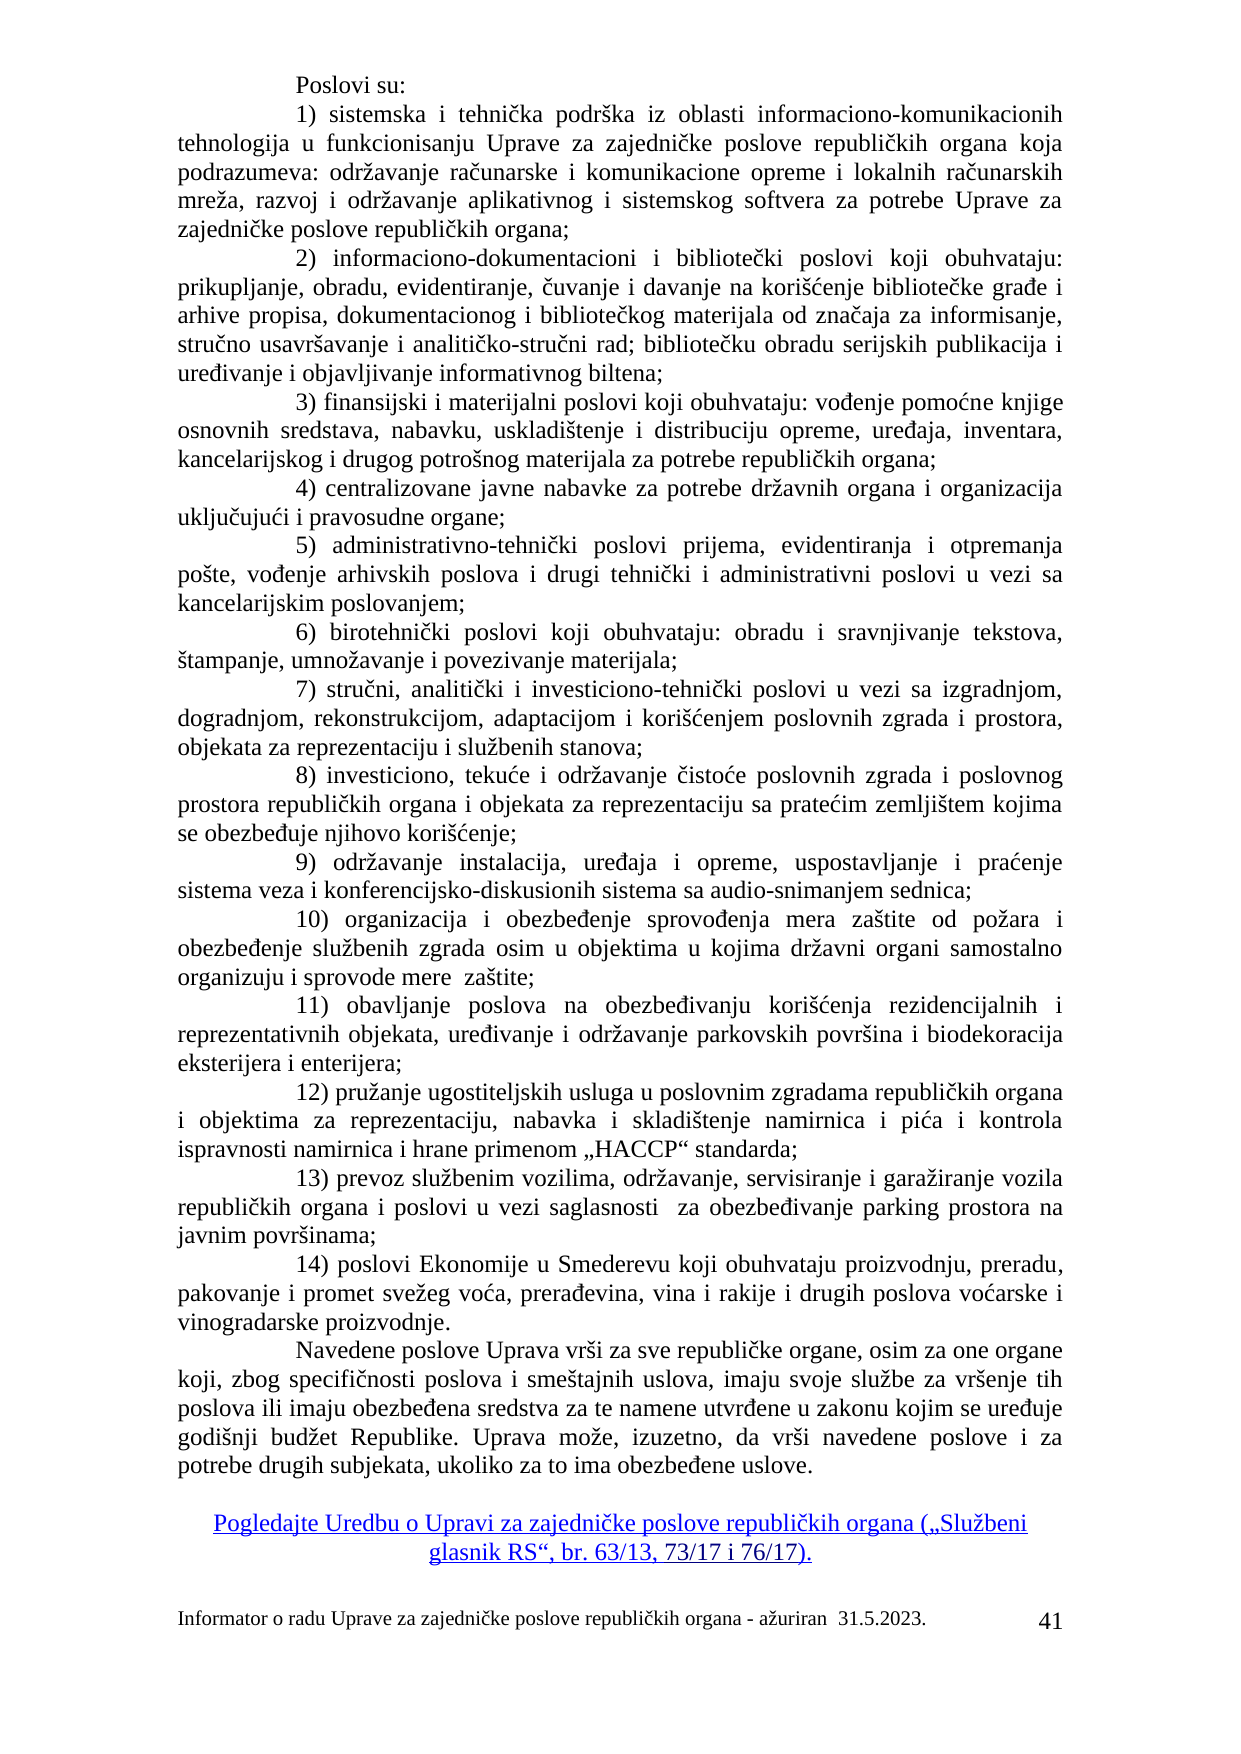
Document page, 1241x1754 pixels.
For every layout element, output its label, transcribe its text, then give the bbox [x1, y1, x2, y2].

text 3) finansijski i materijalni poslovi koji obuhvataju: vođenje pomoćne knjige osnovnih sredstava, nabavku, uskladištenje i distribuciju opreme, uređaja, inventara, kancelarijskog i drugog potrošnog materijala za potrebe republičkih organa; [177, 387, 1063, 473]
text 14) poslovi Ekonomije u Smederevu koji obuhvataju proizvodnju, preradu, pakovanje i promet svežeg voća, prerađevina, vina i rakije i drugih poslova voćarske i vinogradarske proizvodnje. [177, 1249, 1063, 1335]
text 1) sistemska i tehnička podrška iz oblasti informaciono-komunikacionih tehnologija u funkcionisanju Uprave za zajedničke poslove republičkih organa koja podrazumeva: održavanje računarske i komunikacione opreme i lokalnih računarskih mreža, razvoj i održavanje aplikativnog i sistemskog softvera za potrebe Uprave za zajedničke poslove republičkih organa; [177, 99, 1063, 243]
text 9) održavanje instalacija, uređaja i opreme, uspostavlјanje i praćenje sistema veza i konferencijsko-diskusionih sistema sa audio-snimanjem sednica; [177, 847, 1063, 904]
text Poslovi su: [177, 70, 1063, 99]
text 8) investiciono, tekuće i održavanje čistoće poslovnih zgrada i poslovnog prostora republičkih organa i objekata za reprezentaciju sa pratećim zemlјištem kojima se obezbeđuje njihovo korišćenje; [177, 760, 1063, 847]
text 4) centralizovane javne nabavke za potrebe državnih organa i organizacija uklјučujući i pravosudne organe; [177, 473, 1063, 530]
text 2) informaciono-dokumentacioni i bibliotečki poslovi koji obuhvataju: prikuplјanje, obradu, evidentiranje, čuvanje i davanje na korišćenje bibliotečke građe i arhive propisa, dokumentacionog i bibliotečkog materijala od značaja za informisanje, stručno usavršavanje i analitičko-stručni rad; bibliotečku obradu serijskih publikacija i uređivanje i objavlјivanje informativnog biltena; [177, 243, 1063, 387]
text 12) pružanje ugostitelјskih usluga u poslovnim zgradama republičkih organa i objektima za reprezentaciju, nabavka i skladištenje namirnica i pića i kontrola ispravnosti namirnica i hrane primenom „HACCP“ standarda; [177, 1077, 1063, 1163]
text 7) stručni, analitički i investiciono-tehnički poslovi u vezi sa izgradnjom, dogradnjom, rekonstrukcijom, adaptacijom i korišćenjem poslovnih zgrada i prostora, objekata za reprezentaciju i službenih stanova; [177, 674, 1063, 760]
text 10) organizacija i obezbeđenje sprovođenja mera zaštite od požara i obezbeđenje službenih zgrada osim u objektima u kojima državni organi samostalno organizuju i sprovode mere zaštite; [177, 904, 1063, 990]
text Navedene poslove Uprava vrši za sve republičke organe, osim za one organe koji, zbog specifičnosti poslova i smeštajnih uslova, imaju svoje službe za vršenje tih poslova ili imaju obezbeđena sredstva za te namene utvrđene u zakonu kojim se uređuje godišnji budžet Republike. Uprava može, izuzetno, da vrši navedene poslove i za potrebe drugih subjekata, ukoliko za to ima obezbeđene uslove. [177, 1335, 1063, 1479]
text Pogledajte Uredbu o Upravi za zajedničke poslove republičkih organa („Službeni glasnik RS“, br. 63/13, 73/17 i 76/17). [177, 1508, 1063, 1565]
text 6) birotehnički poslovi koji obuhvataju: obradu i sravnjivanje tekstova, štampanje, umnožavanje i povezivanje materijala; [177, 617, 1063, 674]
text 5) administrativno-tehnički poslovi prijema, evidentiranja i otpremanja pošte, vođenje arhivskih poslova i drugi tehnički i administrativni poslovi u vezi sa kancelarijskim poslovanjem; [177, 530, 1063, 617]
text 13) prevoz službenim vozilima, održavanje, servisiranje i garažiranje vozila republičkih organa i poslovi u vezi saglasnosti za obezbeđivanje parking prostora na javnim površinama; [177, 1163, 1063, 1249]
text 11) obavlјanje poslova na obezbeđivanju korišćenja rezidencijalnih i reprezentativnih objekata, uređivanje i održavanje parkovskih površina i biodekoracija eksterijera i enterijera; [177, 990, 1063, 1077]
